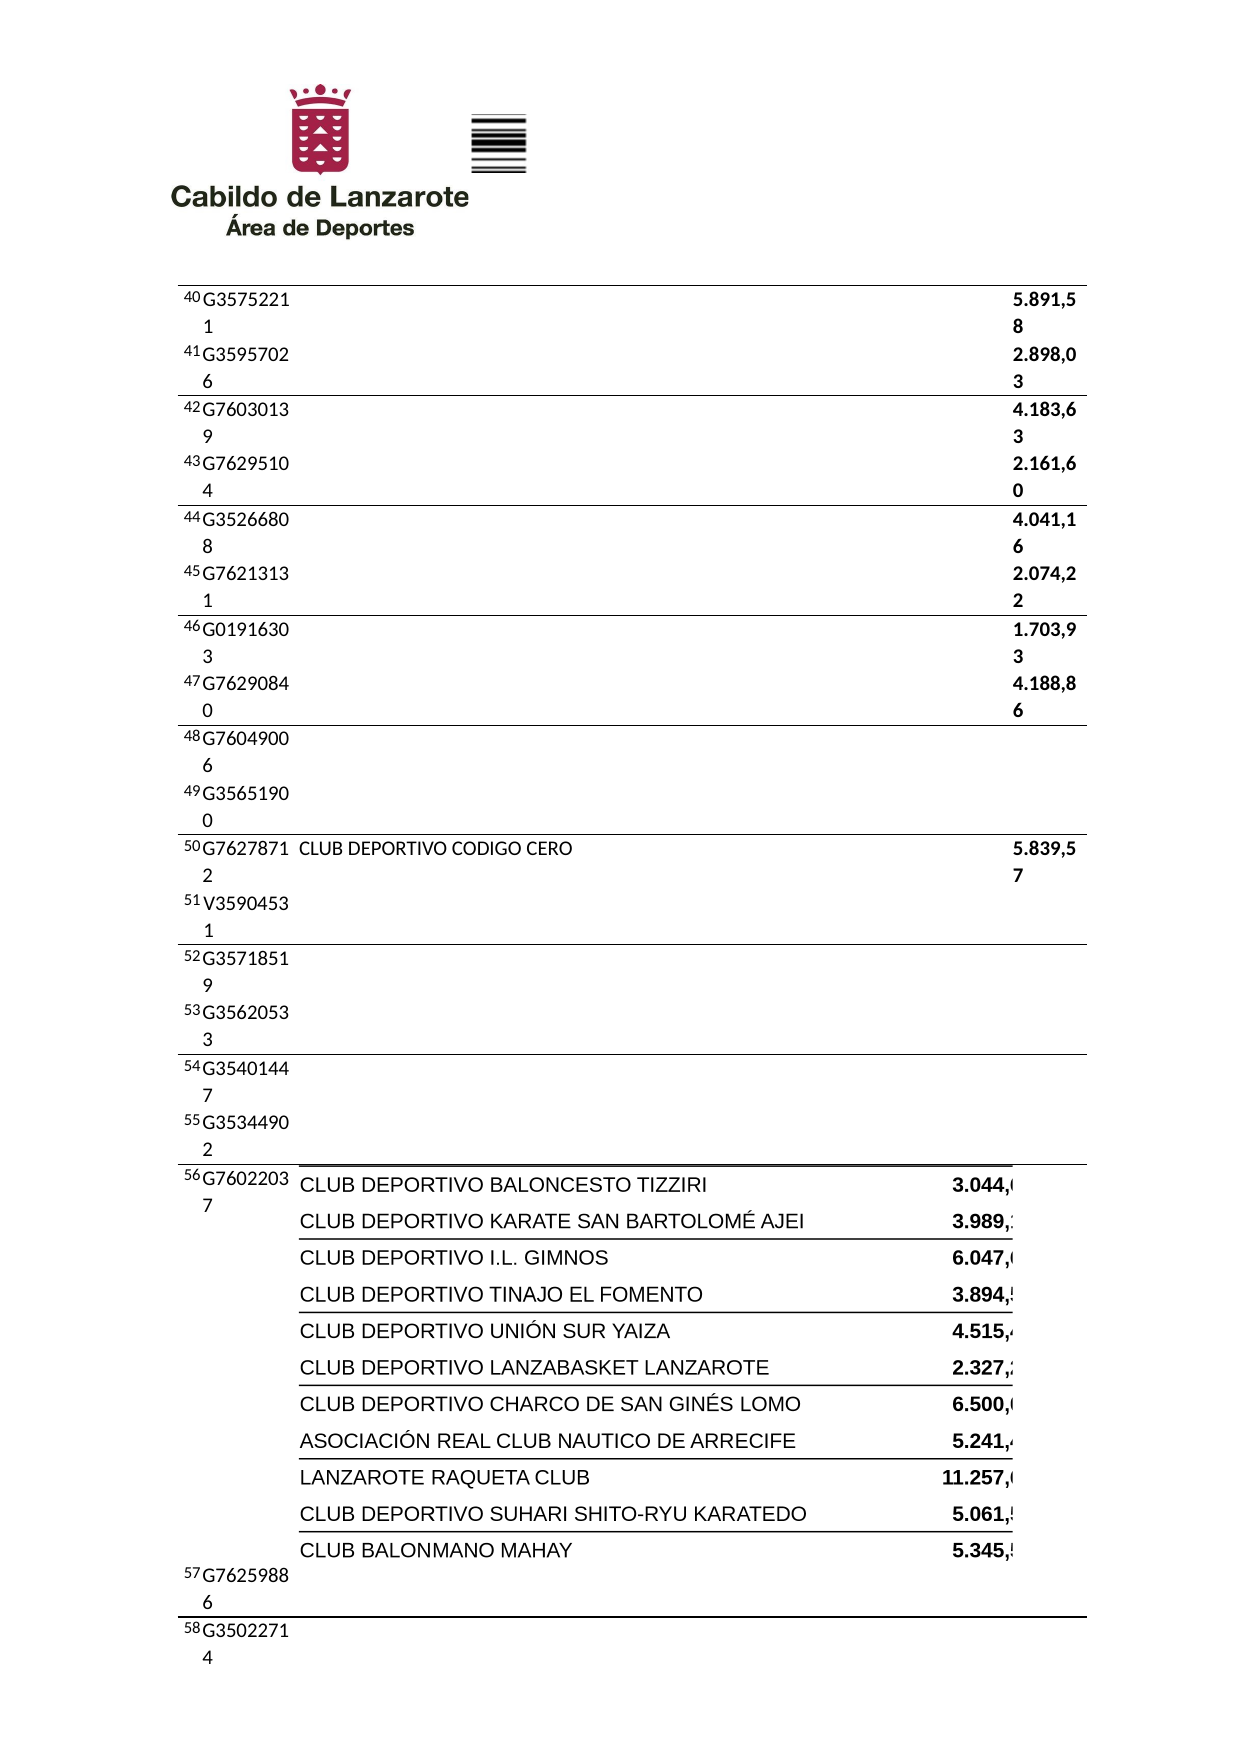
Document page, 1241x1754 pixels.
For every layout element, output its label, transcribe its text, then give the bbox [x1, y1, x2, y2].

table_cell 2.074,22 [1013, 560, 1087, 615]
table_cell 55 [178, 1109, 202, 1164]
table_cell [299, 616, 1013, 670]
table_cell [299, 1618, 1013, 1672]
table_cell 51 [178, 890, 202, 944]
table_cell 4.183,63 [1013, 396, 1087, 451]
table_cell [299, 726, 1013, 780]
table_cell G76259886 [202, 1562, 299, 1616]
table_cell [299, 1533, 1013, 1562]
table_cell 53 [178, 1000, 202, 1054]
table_cell [299, 506, 1013, 560]
table_cell G35401447 [202, 1055, 299, 1109]
table_cell [299, 560, 1013, 615]
table_cell 5.839,57 [1013, 835, 1087, 890]
table_cell G35266808 [202, 506, 299, 560]
table_cell [1013, 945, 1087, 999]
table_cell 44 [178, 506, 202, 560]
table_cell 41 [178, 341, 202, 395]
table_cell [299, 286, 1013, 341]
table_cell G35344902 [202, 1109, 299, 1164]
table_cell G35022714 [202, 1618, 299, 1672]
table_cell [1013, 1000, 1087, 1054]
table_cell CLUB DEPORTIVO CODIGO CERO [299, 835, 1013, 890]
table_cell [299, 1000, 1013, 1054]
table_cell 2.898,03 [1013, 341, 1087, 395]
table_cell G35651900 [202, 780, 299, 834]
table_cell 52 [178, 945, 202, 999]
table_cell 1.703,93 [1013, 616, 1087, 670]
table_cell [299, 1387, 1013, 1458]
table_cell 42 [178, 396, 202, 451]
table_cell [299, 780, 1013, 834]
table_cell [299, 341, 1013, 395]
table_cell [299, 1562, 1013, 1616]
table_cell G76295104 [202, 451, 299, 505]
table_cell [299, 1109, 1013, 1164]
table_cell [299, 890, 1013, 944]
table_cell G76278712 [202, 835, 299, 890]
table_cell 4.041,16 [1013, 506, 1087, 560]
table_cell [299, 396, 1013, 451]
table_cell [1013, 1165, 1087, 1562]
table_cell 4.188,86 [1013, 670, 1087, 724]
table_cell 45 [178, 560, 202, 615]
table_cell [1013, 1109, 1087, 1164]
table_cell 2.161,60 [1013, 451, 1087, 505]
table_cell 48 [178, 726, 202, 780]
table_cell 54 [178, 1055, 202, 1109]
table_cell G01916303 [202, 616, 299, 670]
table_cell 47 [178, 670, 202, 724]
table_cell G76030139 [202, 396, 299, 451]
table_cell [1013, 890, 1087, 944]
table_cell G76022037 [202, 1165, 299, 1562]
table_cell 50 [178, 835, 202, 890]
table_cell [299, 1167, 1013, 1238]
table_cell G76049006 [202, 726, 299, 780]
table_cell G76290840 [202, 670, 299, 724]
table_cell 49 [178, 780, 202, 834]
table_cell V35904531 [202, 890, 299, 944]
table_cell [299, 1240, 1013, 1311]
table_cell [299, 945, 1013, 999]
table_cell 58 [178, 1618, 202, 1672]
table_cell [1013, 726, 1087, 780]
table_cell [1013, 1562, 1087, 1616]
table_cell 43 [178, 451, 202, 505]
table_cell 46 [178, 616, 202, 670]
table_cell [1013, 1055, 1087, 1109]
table_cell 57 [178, 1562, 202, 1616]
table_cell 40 [178, 286, 202, 341]
table_cell [299, 1055, 1013, 1109]
table_cell [299, 1314, 1013, 1384]
table_cell [1013, 780, 1087, 834]
table_cell G35718519 [202, 945, 299, 999]
table_cell [299, 451, 1013, 505]
table_cell G35957026 [202, 341, 299, 395]
table_cell [1013, 1618, 1087, 1672]
table_cell 56 [178, 1165, 202, 1562]
table_cell G35620533 [202, 1000, 299, 1054]
table_cell [299, 670, 1013, 724]
table_cell G35752211 [202, 286, 299, 341]
table_cell 5.891,58 [1013, 286, 1087, 341]
table_cell G76213131 [202, 560, 299, 615]
table_cell [299, 1460, 1013, 1530]
